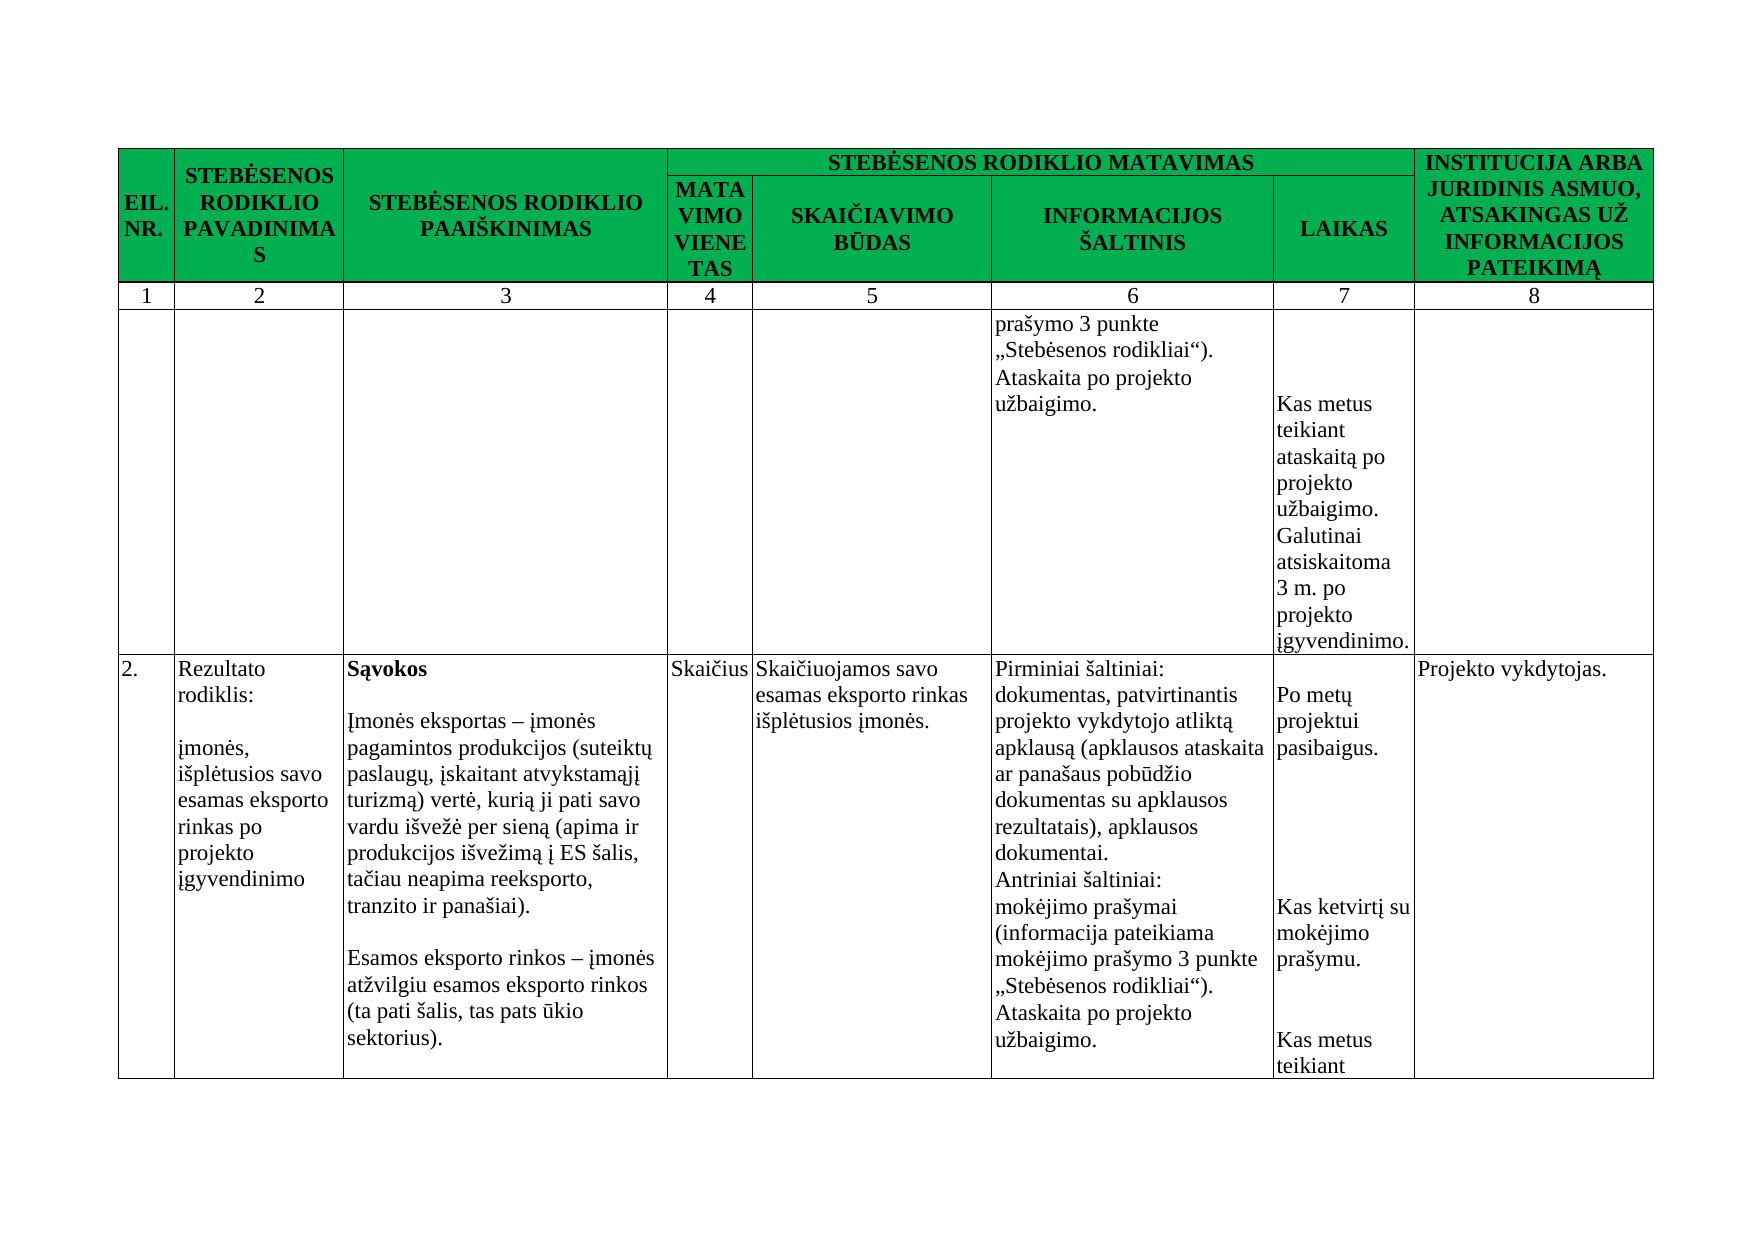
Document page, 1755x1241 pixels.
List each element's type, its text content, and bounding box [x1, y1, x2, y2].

table_cell 2. [119, 655, 174, 1078]
table_cell Ataskaita po projekto užbaigimo. [992, 998, 1273, 1078]
table_cell Sąvokos Įmonės eksportas – įmonės pagamintos produkcijos (suteiktų paslaugų, įskaitant atvykstamąjį turizmą) vertė, kurią ji pati savo vardu išvežė per sieną (apima ir produkcijos išvežimą į ES šalis, tačiau neapima reeksporto, tranzito ir panašiai). Esamos eksporto rinkos – įmonės atžvilgiu esamos eksporto rinkos (ta pati šalis, tas pats ūkio sektorius). [344, 655, 667, 1078]
table_header EIL. NR. [119, 149, 174, 281]
table_cell Rezultato rodiklis: įmonės, išplėtusios savo esamas eksporto rinkas po projekto įgyvendinimo [175, 655, 343, 1078]
table_cell [1415, 310, 1653, 653]
table_cell Ataskaita po projekto užbaigimo. [992, 363, 1273, 653]
table_cell [668, 310, 752, 653]
table_cell Pirminiai šaltiniai: dokumentas, patvirtinantis projekto vykdytojo atliktą apklausą (apklausos ataskaita ar panašaus pobūdžio dokumentas su apklausos rezultatais), apklausos dokumentai. [992, 655, 1273, 865]
table_cell 2 [175, 283, 343, 309]
table_cell Skaičiuojamos savo esamas eksporto rinkas išplėtusios įmonės. [753, 655, 991, 1078]
table_cell prašymo 3 punkte „Stebėsenos rodikliai“). [992, 310, 1273, 363]
table_cell INFORMACIJOS ŠALTINIS [992, 176, 1273, 281]
table_cell Kas ketvirtį su mokėjimo prašymu. [1274, 865, 1414, 998]
table_cell [119, 310, 174, 653]
table_header STEBĖSENOS RODIKLIO MATAVIMAS [668, 149, 1414, 175]
table_cell SKAIČIAVIMO BŪDAS [753, 176, 991, 281]
table_cell [175, 310, 343, 653]
table_cell Projekto vykdytojas. [1415, 655, 1653, 1078]
table_cell LAIKAS [1274, 176, 1414, 281]
table_cell [1274, 310, 1414, 363]
table_header INSTITUCIJA ARBA JURIDINIS ASMUO, ATSAKINGAS UŽ INFORMACIJOS PATEIKIMĄ ĮGYVENDINANČIĄJAI IR (AR) TARPINEI, IR (AR) VADOVAUJANČIAJAI INSTITUCIJAI [1415, 149, 1653, 281]
table_cell Skaičius [668, 655, 752, 1078]
table_cell 1 [119, 283, 174, 309]
table_cell [753, 310, 991, 653]
table_cell 4 [668, 283, 752, 309]
table_cell [344, 310, 667, 653]
table_cell 8 [1415, 283, 1653, 309]
table_header STEBĖSENOS RODIKLIO PAVADINIMAS [175, 149, 343, 281]
table_cell Antriniai šaltiniai: mokėjimo prašymai (informacija pateikiama mokėjimo prašymo 3 punkte „Stebėsenos rodikliai“). [992, 865, 1273, 998]
table_cell MATAVIMO VIENETAS [668, 176, 752, 281]
table_header STEBĖSENOS RODIKLIO PAAIŠKINIMAS [344, 149, 667, 281]
table_cell 5 [753, 283, 991, 309]
table_cell 3 [344, 283, 667, 309]
table_cell 7 [1274, 283, 1414, 309]
table_cell Kas metus teikiant [1274, 998, 1414, 1078]
table_cell Kas metus teikiant ataskaitą po projekto užbaigimo. Galutinai atsiskaitoma 3 m. po projekto įgyvendinimo. [1274, 363, 1414, 653]
table_cell Po metų projektui pasibaigus. [1274, 655, 1414, 865]
table_cell 6 [992, 283, 1273, 309]
